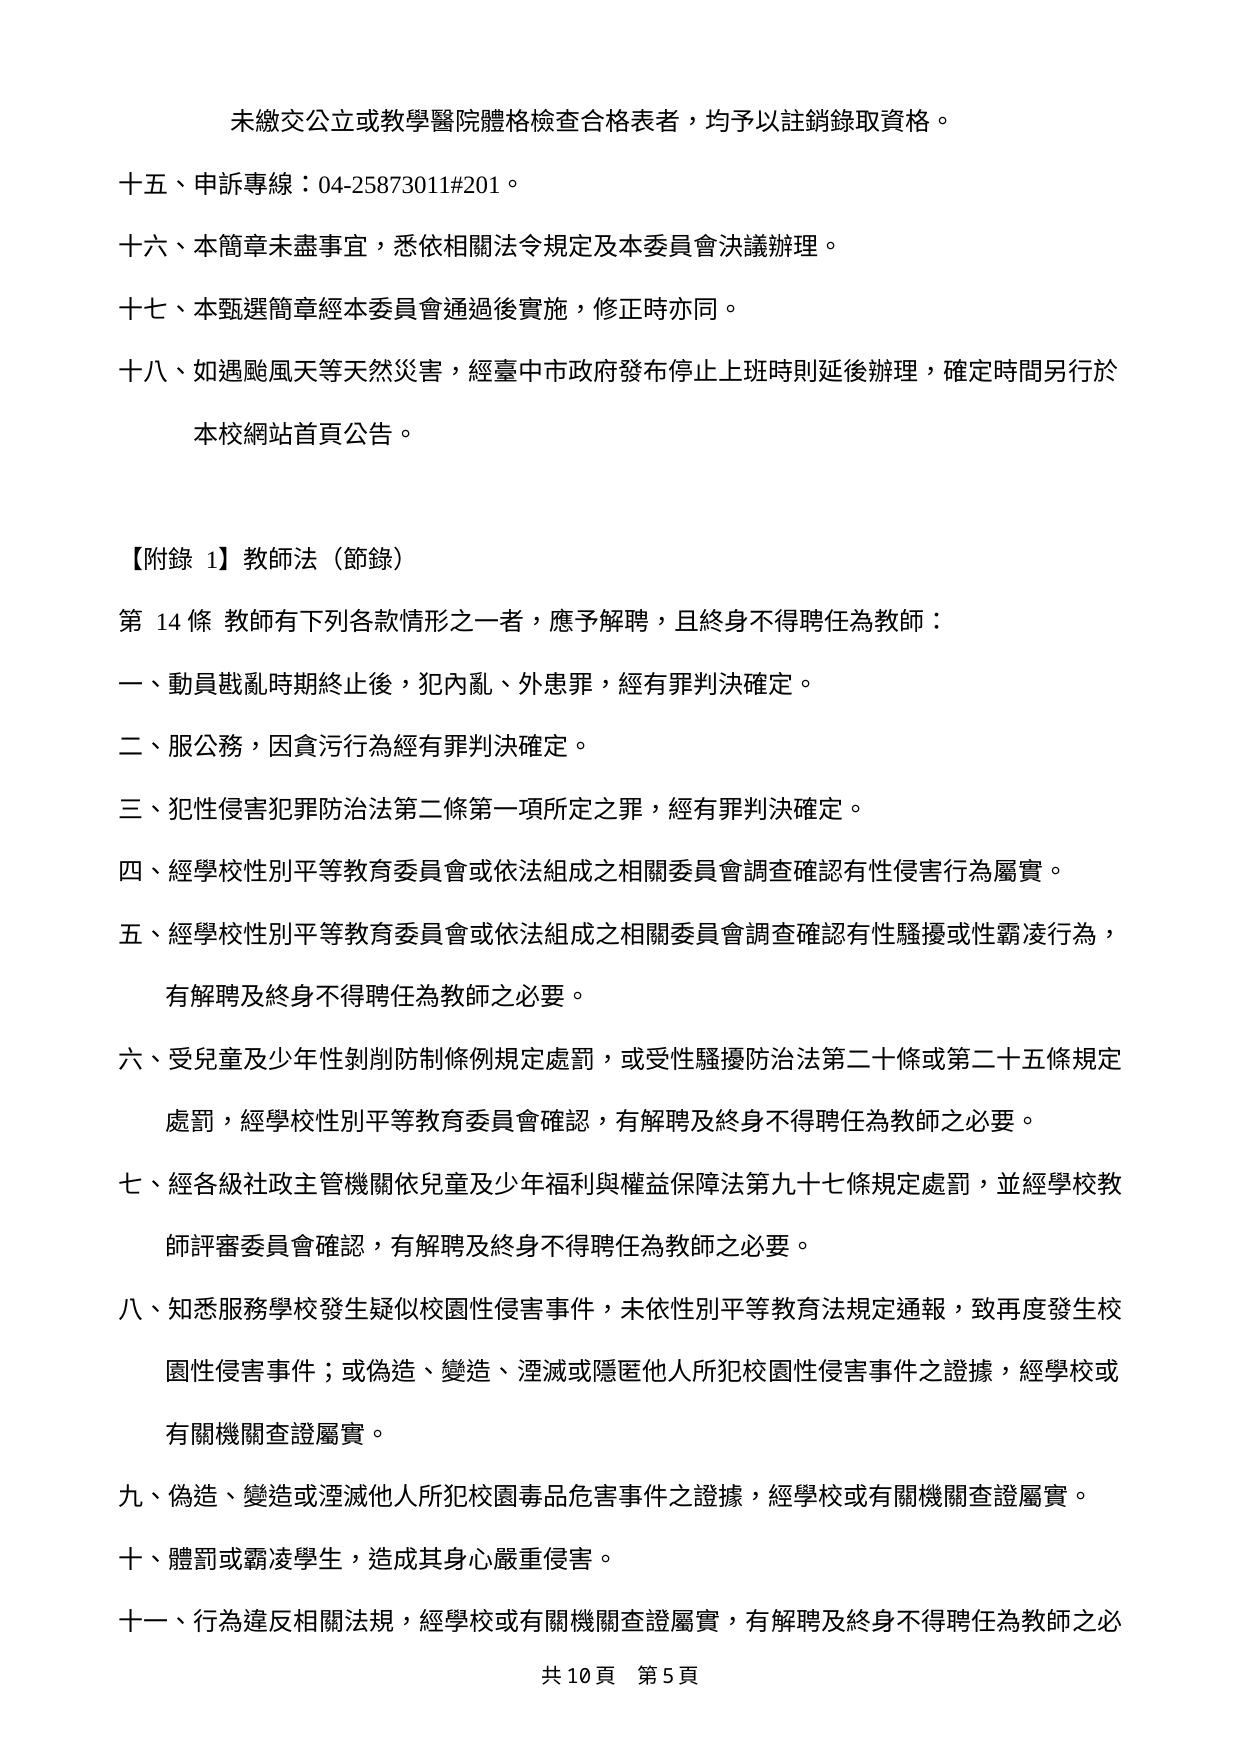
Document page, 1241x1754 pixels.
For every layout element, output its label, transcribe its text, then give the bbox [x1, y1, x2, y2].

text 十七、本甄選簡章經本委員會通過後實施，修正時亦同。 [118, 266, 1122, 328]
text 四、經學校性別平等教育委員會或依法組成之相關委員會調查確認有性侵害行為屬實。 [118, 828, 1122, 891]
text 五、經學校性別平等教育委員會或依法組成之相關委員會調查確認有性騷擾或性霸凌行為，有解聘及終身不得聘任為教師之必要。 [118, 891, 1122, 1016]
text 第 14 條 教師有下列各款情形之一者，應予解聘，且終身不得聘任為教師： [118, 578, 1122, 641]
text 十一、行為違反相關法規，經學校或有關機關查證屬實，有解聘及終身不得聘任為教師之必 [118, 1578, 1122, 1641]
text 十八、如遇颱風天等天然災害，經臺中市政府發布停止上班時則延後辦理，確定時間另行於本校網站首頁公告。 [118, 328, 1122, 453]
text 一、動員戡亂時期終止後，犯內亂、外患罪，經有罪判決確定。 [118, 641, 1122, 703]
text 十五、申訴專線：04-25873011#201。 [118, 141, 1122, 203]
text 未繳交公立或教學醫院體格檢查合格表者，均予以註銷錄取資格。 [168, 78, 1122, 141]
text 七、經各級社政主管機關依兒童及少年福利與權益保障法第九十七條規定處罰，並經學校教師評審委員會確認，有解聘及終身不得聘任為教師之必要。 [118, 1141, 1122, 1266]
text 【附錄 1】教師法（節錄） [118, 516, 1122, 578]
text 六、受兒童及少年性剝削防制條例規定處罰，或受性騷擾防治法第二十條或第二十五條規定處罰，經學校性別平等教育委員會確認，有解聘及終身不得聘任為教師之必要。 [118, 1016, 1122, 1141]
text 二、服公務，因貪污行為經有罪判決確定。 [118, 703, 1122, 766]
text 八、知悉服務學校發生疑似校園性侵害事件，未依性別平等教育法規定通報，致再度發生校園性侵害事件；或偽造、變造、湮滅或隱匿他人所犯校園性侵害事件之證據，經學校或有關機關查證屬實。 [118, 1266, 1122, 1453]
text 十、體罰或霸凌學生，造成其身心嚴重侵害。 [118, 1516, 1122, 1578]
text 九、偽造、變造或湮滅他人所犯校園毒品危害事件之證據，經學校或有關機關查證屬實。 [118, 1453, 1122, 1516]
text 三、犯性侵害犯罪防治法第二條第一項所定之罪，經有罪判決確定。 [118, 766, 1122, 828]
text 十六、本簡章未盡事宜，悉依相關法令規定及本委員會決議辦理。 [118, 203, 1122, 266]
